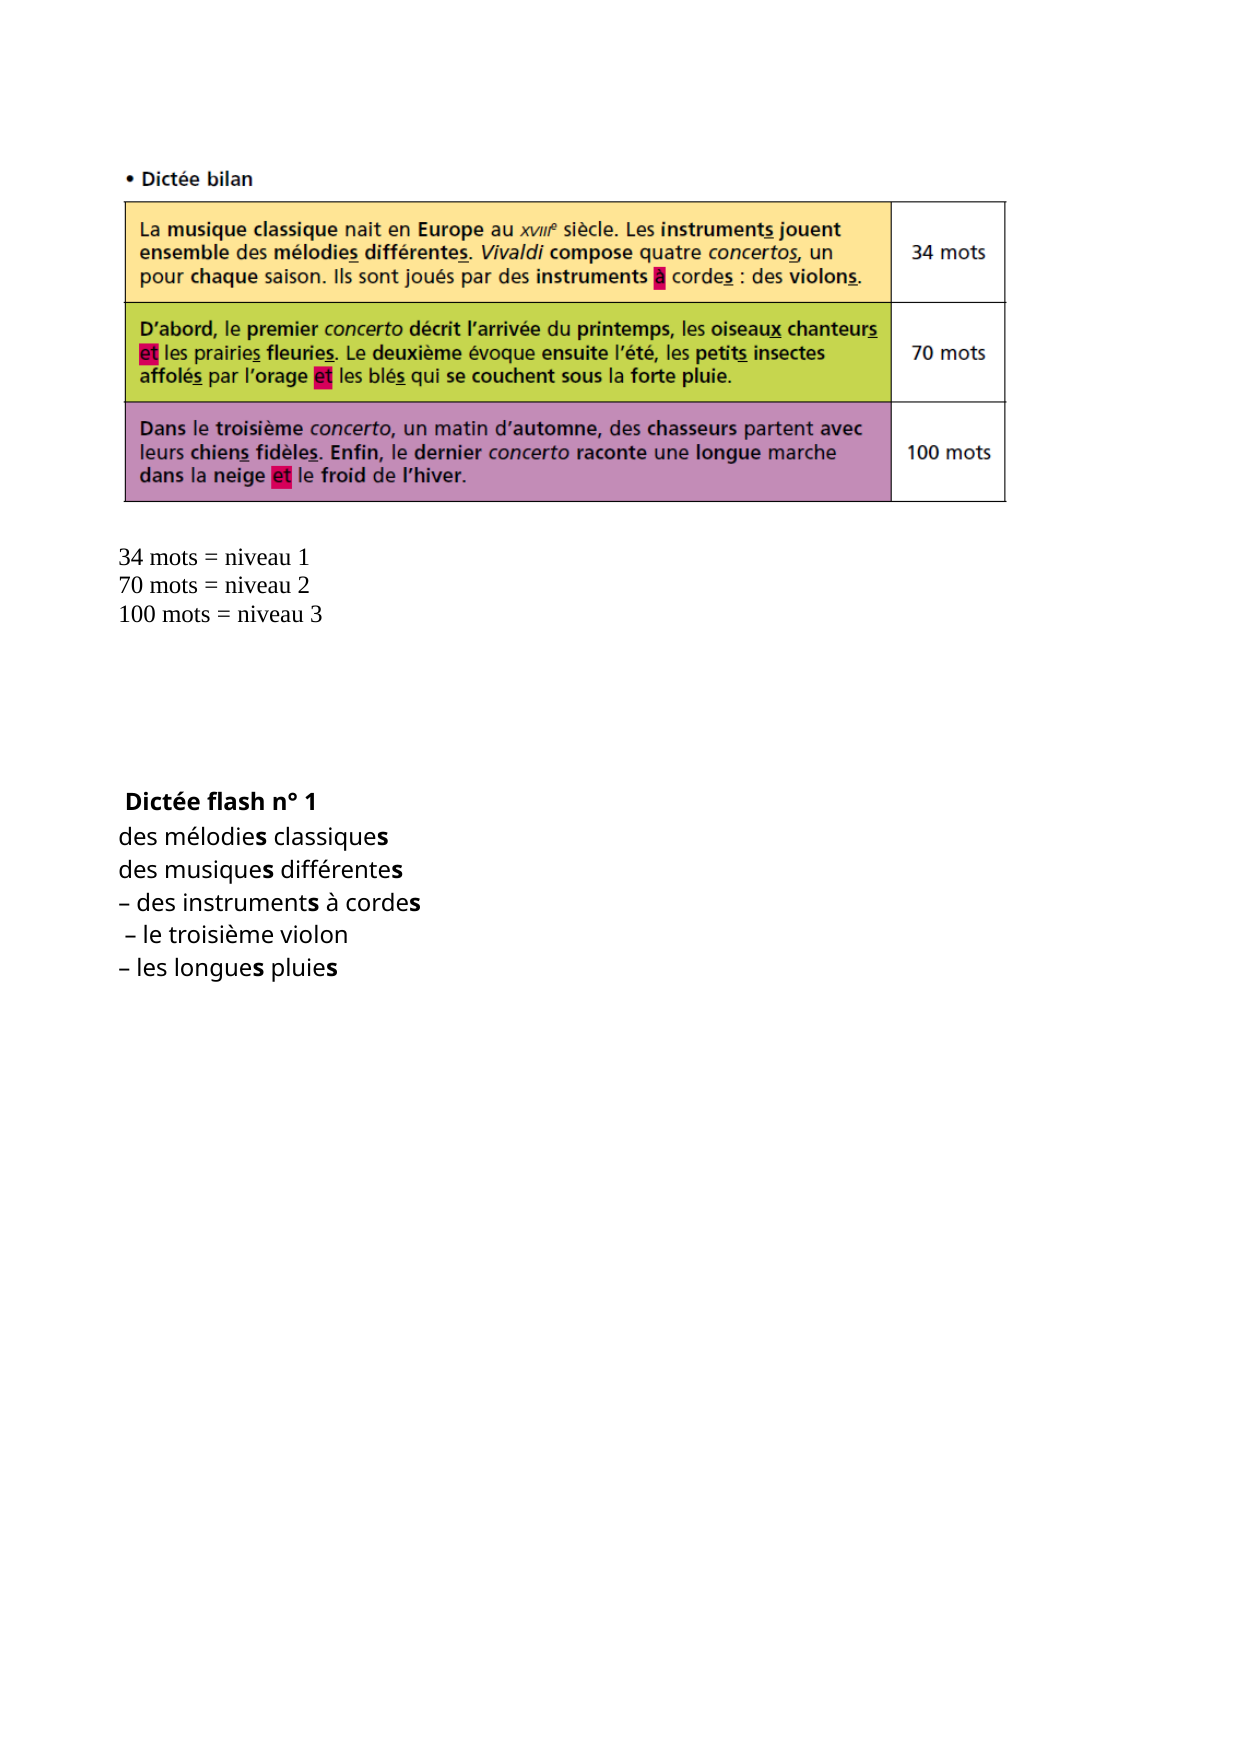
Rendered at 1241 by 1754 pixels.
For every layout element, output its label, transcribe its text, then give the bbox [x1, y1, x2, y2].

text 100 mots = niveau 3 [118, 599, 1122, 628]
text Dictée flash n° 1 [118, 784, 1122, 818]
text – les longues pluies [118, 951, 1122, 983]
text des mélodies classiques [118, 820, 1122, 853]
text des musiques différentes [118, 853, 1122, 885]
text 70 mots = niveau 2 [118, 570, 1122, 599]
text 34 mots = niveau 1 [118, 542, 1122, 570]
text – le troisième violon [118, 918, 1122, 951]
text – des instruments à cordes [118, 885, 1122, 918]
picture [91, 140, 1012, 513]
